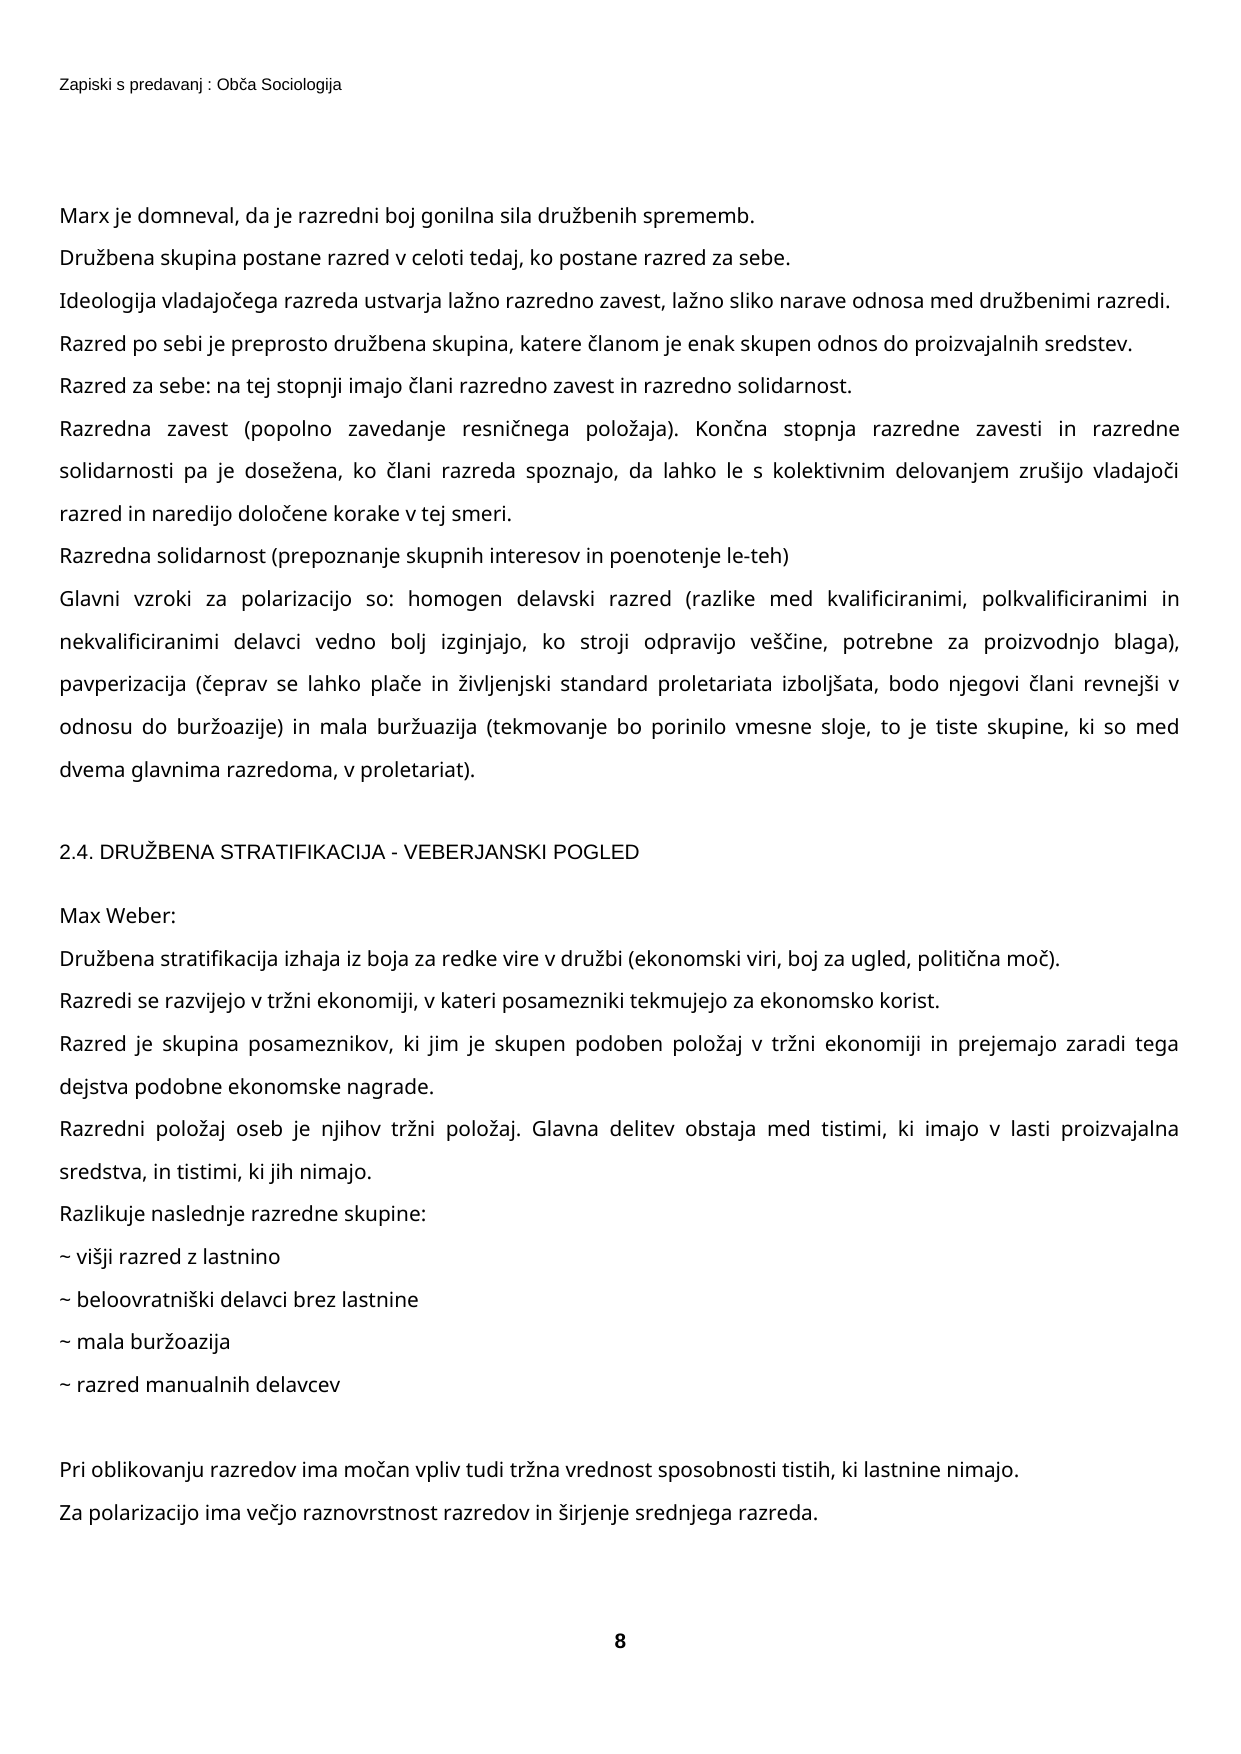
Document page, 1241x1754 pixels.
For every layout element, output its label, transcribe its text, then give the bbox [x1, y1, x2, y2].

text Glavni vzroki za polarizacijo so: homogen delavski razred (razlike med kvalificiranimi, polkvalificiranimi in nekvalificiranimi delavci vedno bolj izginjajo, ko stroji odpravijo veščine, potrebne za proizvodnjo blaga), pavperizacija (čeprav se lahko plače in življenjski standard proletariata izboljšata, bodo njegovi člani revnejši v odnosu do buržoazije) in mala buržuazija (tekmovanje bo porinilo vmesne sloje, to je tiste skupine, ki so med dvema glavnima razredoma, v proletariat). [59, 584, 1181, 783]
text Max Weber: [59, 901, 1181, 930]
text Razredi se razvijejo v tržni ekonomiji, v kateri posamezniki tekmujejo za ekonomsko korist. [59, 987, 1181, 1015]
text Razredna zavest (popolno zavedanje resničnega položaja). Končna stopnja razredne zavesti in razredne solidarnosti pa je dosežena, ko člani razreda spoznajo, da lahko le s kolektivnim delovanjem zrušijo vladajoči razred in naredijo določene korake v tej smeri. [59, 414, 1181, 527]
text Razlikuje naslednje razredne skupine: [59, 1199, 1181, 1228]
subtitle 2.4. DRUŽBENA STRATIFIKACIJA - VEBERJANSKI POGLED [59, 840, 1181, 864]
text Razredni položaj oseb je njihov tržni položaj. Glavna delitev obstaja med tistimi, ki imajo v lasti proizvajalna sredstva, in tistimi, ki jih nimajo. [59, 1114, 1181, 1185]
text ~ razred manualnih delavcev [59, 1370, 1181, 1398]
text Razred za sebe: na tej stopnji imajo člani razredno zavest in razredno solidarnost. [59, 371, 1181, 400]
text Za polarizacijo ima večjo raznovrstnost razredov in širjenje srednjega razreda. [59, 1498, 1181, 1526]
text Marx je domneval, da je razredni boj gonilna sila družbenih sprememb. [59, 201, 1181, 229]
text ~ beloovratniški delavci brez lastnine [59, 1285, 1181, 1313]
text Družbena skupina postane razred v celoti tedaj, ko postane razred za sebe. [59, 243, 1181, 272]
text Družbena stratifikacija izhaja iz boja za redke vire v družbi (ekonomski viri, boj za ugled, politična moč). [59, 944, 1181, 972]
text Razred je skupina posameznikov, ki jim je skupen podoben položaj v tržni ekonomiji in prejemajo zaradi tega dejstva podobne ekonomske nagrade. [59, 1029, 1181, 1100]
text ~ višji razred z lastnino [59, 1242, 1181, 1271]
text Razredna solidarnost (prepoznanje skupnih interesov in poenotenje le-teh) [59, 542, 1181, 570]
text ~ mala buržoazija [59, 1327, 1181, 1356]
text Pri oblikovanju razredov ima močan vpliv tudi tržna vrednost sposobnosti tistih, ki lastnine nimajo. [59, 1455, 1181, 1484]
text Ideologija vladajočega razreda ustvarja lažno razredno zavest, lažno sliko narave odnosa med družbenimi razredi. [59, 286, 1181, 314]
text Razred po sebi je preprosto družbena skupina, katere članom je enak skupen odnos do proizvajalnih sredstev. [59, 329, 1181, 357]
